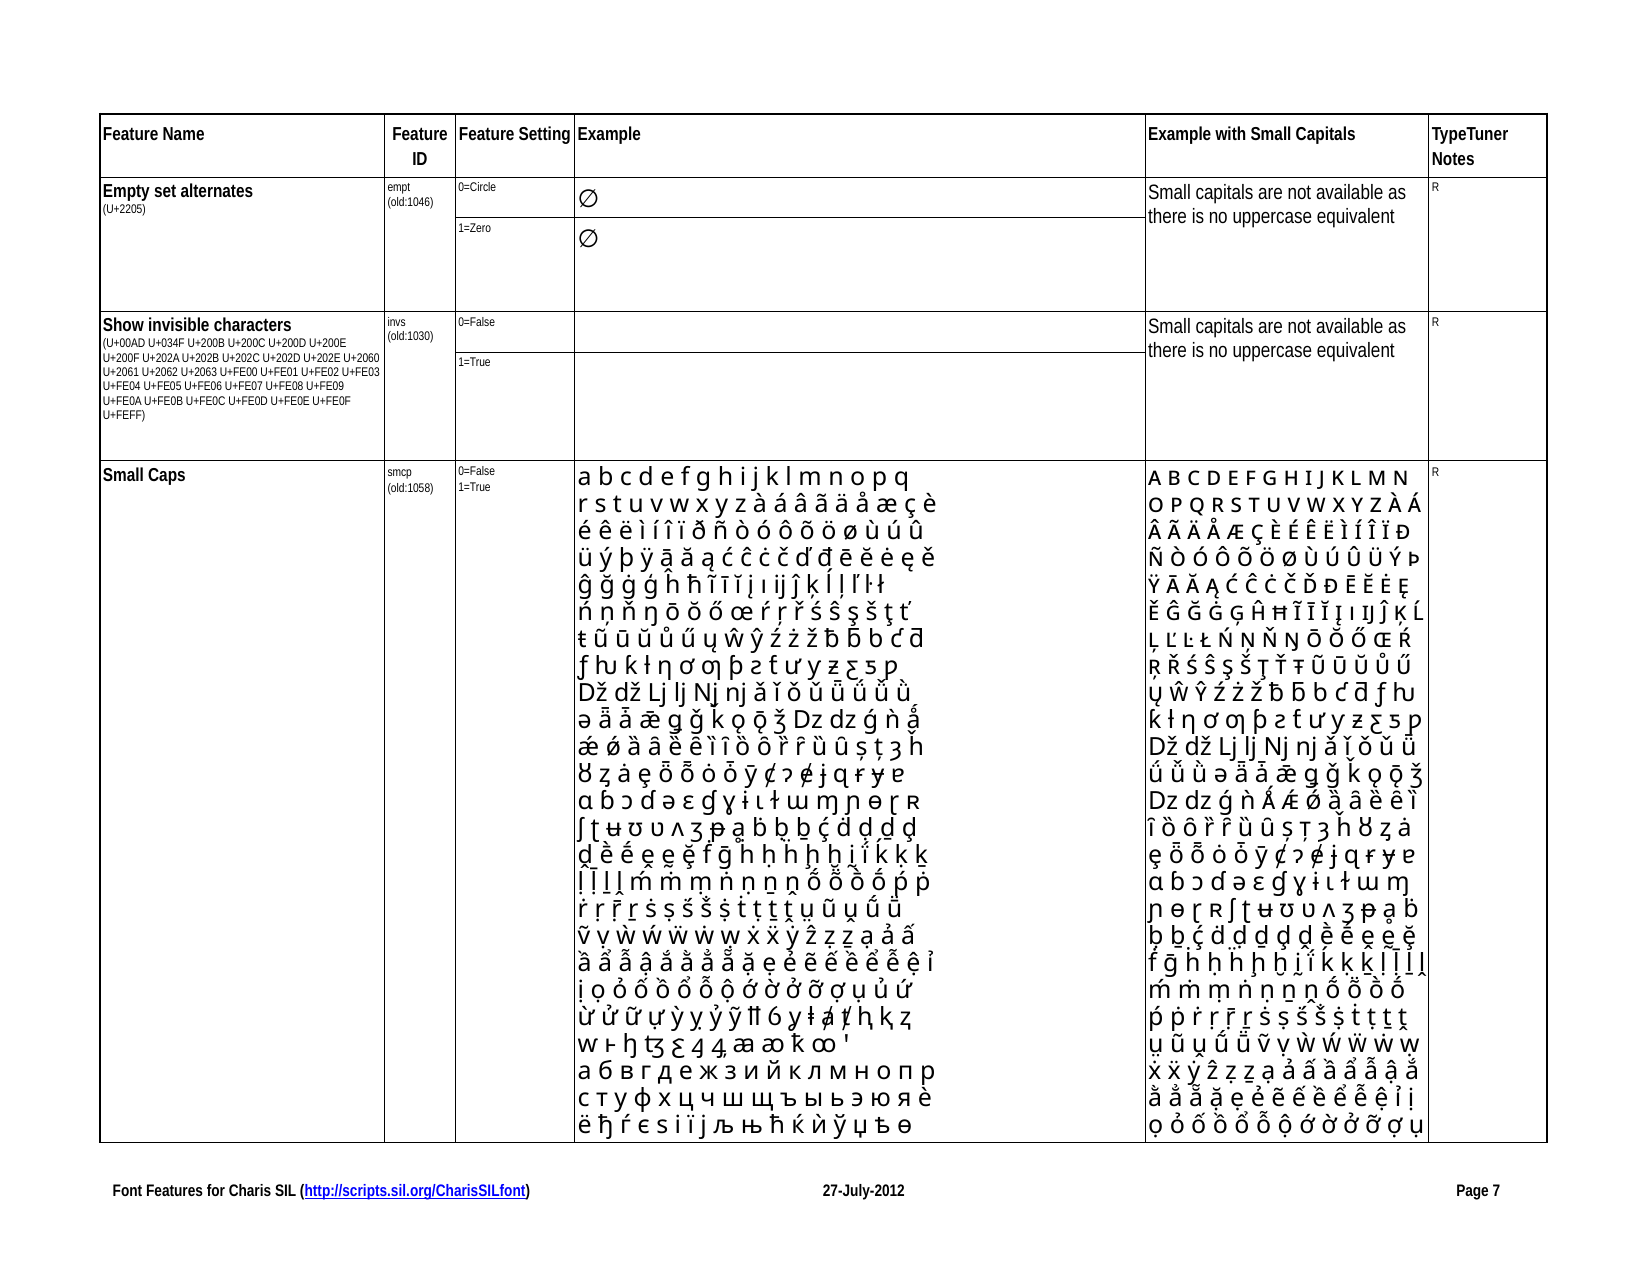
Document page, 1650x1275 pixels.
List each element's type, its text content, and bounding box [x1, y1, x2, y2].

table_cell R [1429, 461, 1546, 1141]
table_cell ­ ͏ ​ ‌ ‍ ‎ ‏ ‪ ‫ ‬ ‭ ‮ ⁠ ⁡ ⁢ ⁣ ︀ ︁ ︂ ︃ ︄ ︅ ︆ ︇ ︈ ︉ ︊ ︋ ︌ ︍ ︎ ️ ﻿ [575, 312, 1145, 351]
table_header Example with Small Capitals [1146, 115, 1428, 177]
table_header Feature ID [385, 115, 455, 177]
table_header TypeTuner Notes [1429, 115, 1546, 177]
table_cell a b c d e f g h i j k l m n o p q r s t u v w x y z à á â ã ä å æ ç è é ê ë ì í î ï ð ñ ò ó ô õ ö ø ù ú û ü ý þ ÿ ā ă ą ć ĉ ċ č ď đ ē ĕ ė ę ě ĝ ğ ġ ģ ĥ ħ ĩ ī ĭ į ı ĳ ĵ ķ ĺ ļ ľ ŀ ł ń ņ ň ŋ ō ŏ ő œ ŕ ŗ ř ś ŝ ş š ţ ť ŧ ũ ū ŭ ů ű ų ŵ ŷ ź ż ž ƀ ƃ ƅ ƈ ƌ ƒ ƕ ƙ ƚ ƞ ơ ƣ ƥ ƨ ƭ ư ƴ ƶ ƹ ƽ ƿ ǅ ǆ ǈ ǉ ǋ ǌ ǎ ǐ ǒ ǔ ǖ ǘ ǚ ǜ ǝ ǟ ǡ ǣ ǥ ǧ ǩ ǫ ǭ ǯ ǲ ǳ ǵ ǹ ǻ ǽ ǿ ȁ ȃ ȅ ȇ ȉ ȋ ȍ ȏ ȑ ȓ ȕ ȗ ș ț ȝ ȟ ȣ ȥ ȧ ȩ ȫ ȭ ȯ ȱ ȳ ȼ ɂ ɇ ɉ ɋ ɍ ɏ ɐ ɑ ɓ ɔ ɗ ə ɛ ɠ ɣ ɨ ɩ ɫ ɯ ɱ ɲ ɵ ɽ ʀ ʃ ʈ ʉ ʊ ʋ ʌ ʒ ᵽ ḁ ḃ ḅ ḇ ḉ ḋ ḍ ḏ ḑ ḓ ḕ ḗ ḙ ḛ ḝ ḟ ḡ ḣ ḥ ḧ ḩ ḫ ḭ ḯ ḱ ḳ ḵ ḷ ḹ ḻ ḽ ḿ ṁ ṃ ṅ ṇ ṉ ṋ ṍ ṏ ṑ ṓ ṕ ṗ ṙ ṛ ṝ ṟ ṡ ṣ ṥ ṧ ṩ ṫ ṭ ṯ ṱ ṳ ṵ ṷ ṹ ṻ ṽ ṿ ẁ ẃ ẅ ẇ ẉ ẋ ẍ ẏ ẑ ẓ ẕ ạ ả ấ ầ ẩ ẫ ậ ắ ằ ẳ ẵ ặ ẹ ẻ ẽ ế ề ể ễ ệ ỉ ị ọ ỏ ố ồ ổ ỗ ộ ớ ờ ở ỡ ợ ụ ủ ứ ừ ử ữ ự ỳ ỵ ỷ ỹ ỻ ỽ ỿ ⱡ ⱥ ⱦ ⱨ ⱪ ⱬ ⱳ ⱶ ꜧ ꜩ ꜫ ꜭ ꜯ ꜳ ꜵ ꝁ ꝏ ꞌ а б в г д е ж з и й к л м н о п р с т у ф х ц ч ш щ ъ ы ь э ю я ѐ ё ђ ѓ є ѕ і ї ј љ њ ћ ќ ѝ ў џ ѣ ѳ [575, 461, 1145, 1141]
table_cell Small Caps [101, 461, 384, 1141]
table_cell 0=False 1=True [456, 461, 574, 1141]
table_cell ∅ [575, 218, 1145, 311]
table_cell R [1429, 178, 1546, 311]
table_cell 0=Circle [456, 178, 574, 217]
table_header Example [575, 115, 1145, 177]
table_cell Empty set alternates (U+2205) [101, 178, 384, 311]
table_cell Small capitals are not available as there is no uppercase equivalent [1146, 312, 1428, 460]
table_cell empt (old:1046) [385, 178, 455, 311]
table_cell Small capitals are not available as there is no uppercase equivalent [1146, 178, 1428, 311]
table_header Feature Setting [456, 115, 574, 177]
table_cell invs (old:1030) [385, 312, 455, 460]
table_cell ∅ [575, 178, 1145, 217]
table_cell ­ ͏ ​ ‌ ‍ ‎ ‏ ‪ ‫ ‬ ‭ ‮ ⁠ ⁡ ⁢ ⁣ ︀ ︁ ︂ ︃ ︄ ︅ ︆ ︇ ︈ ︉ ︊ ︋ ︌ ︍ ︎ ️ ﻿ [575, 353, 1145, 460]
table_cell Show invisible characters (U+00AD U+034F U+200B U+200C U+200D U+200E U+200F U+202A U+202B U+202C U+202D U+202E U+2060 U+2061 U+2062 U+2063 U+FE00 U+FE01 U+FE02 U+FE03 U+FE04 U+FE05 U+FE06 U+FE07 U+FE08 U+FE09 U+FE0A U+FE0B U+FE0C U+FE0D U+FE0E U+FE0F U+FEFF) [101, 312, 384, 460]
table_header Feature Name [101, 115, 384, 177]
table_cell a b c d e f g h i j k l m n o p q r s t u v w x y z à á â ã ä å æ ç è é ê ë ì í î ï ð ñ ò ó ô õ ö ø ù ú û ü ý þ ÿ ā ă ą ć ĉ ċ č ď đ ē ĕ ė ę ě ĝ ğ ġ ģ ĥ ħ ĩ ī ĭ į ı ĳ ĵ ķ ĺ ļ ľ ŀ ł ń ņ ň ŋ ō ŏ ő œ ŕ ŗ ř ś ŝ ş š ţ ť ŧ ũ ū ŭ ů ű ų ŵ ŷ ź ż ž ƀ ƃ ƅ ƈ ƌ ƒ ƕ ƙ ƚ ƞ ơ ƣ ƥ ƨ ƭ ư ƴ ƶ ƹ ƽ ƿ ǅ ǆ ǈ ǉ ǋ ǌ ǎ ǐ ǒ ǔ ǖ ǘ ǚ ǜ ǝ ǟ ǡ ǣ ǥ ǧ ǩ ǫ ǭ ǯ ǲ ǳ ǵ ǹ ǻ ǽ ǿ ȁ ȃ ȅ ȇ ȉ ȋ ȍ ȏ ȑ ȓ ȕ ȗ ș ț ȝ ȟ ȣ ȥ ȧ ȩ ȫ ȭ ȯ ȱ ȳ ȼ ɂ ɇ ɉ ɋ ɍ ɏ ɐ ɑ ɓ ɔ ɗ ə ɛ ɠ ɣ ɨ ɩ ɫ ɯ ɱ ɲ ɵ ɽ ʀ ʃ ʈ ʉ ʊ ʋ ʌ ʒ ᵽ ḁ ḃ ḅ ḇ ḉ ḋ ḍ ḏ ḑ ḓ ḕ ḗ ḙ ḛ ḝ ḟ ḡ ḣ ḥ ḧ ḩ ḫ ḭ ḯ ḱ ḳ ḵ ḷ ḹ ḻ ḽ ḿ ṁ ṃ ṅ ṇ ṉ ṋ ṍ ṏ ṑ ṓ ṕ ṗ ṙ ṛ ṝ ṟ ṡ ṣ ṥ ṧ ṩ ṫ ṭ ṯ ṱ ṳ ṵ ṷ ṹ ṻ ṽ ṿ ẁ ẃ ẅ ẇ ẉ ẋ ẍ ẏ ẑ ẓ ẕ ạ ả ấ ầ ẩ ẫ ậ ắ ằ ẳ ẵ ặ ẹ ẻ ẽ ế ề ể ễ ệ ỉ ị ọ ỏ ố ồ ổ ỗ ộ ớ ờ ở ỡ ợ ụ [1146, 461, 1428, 1141]
table_cell R [1429, 312, 1546, 460]
table_cell smcp (old:1058) [385, 461, 455, 1141]
table_cell 1=Zero [456, 218, 574, 311]
table_cell 1=True [456, 353, 574, 460]
table_cell 0=False [456, 312, 574, 351]
